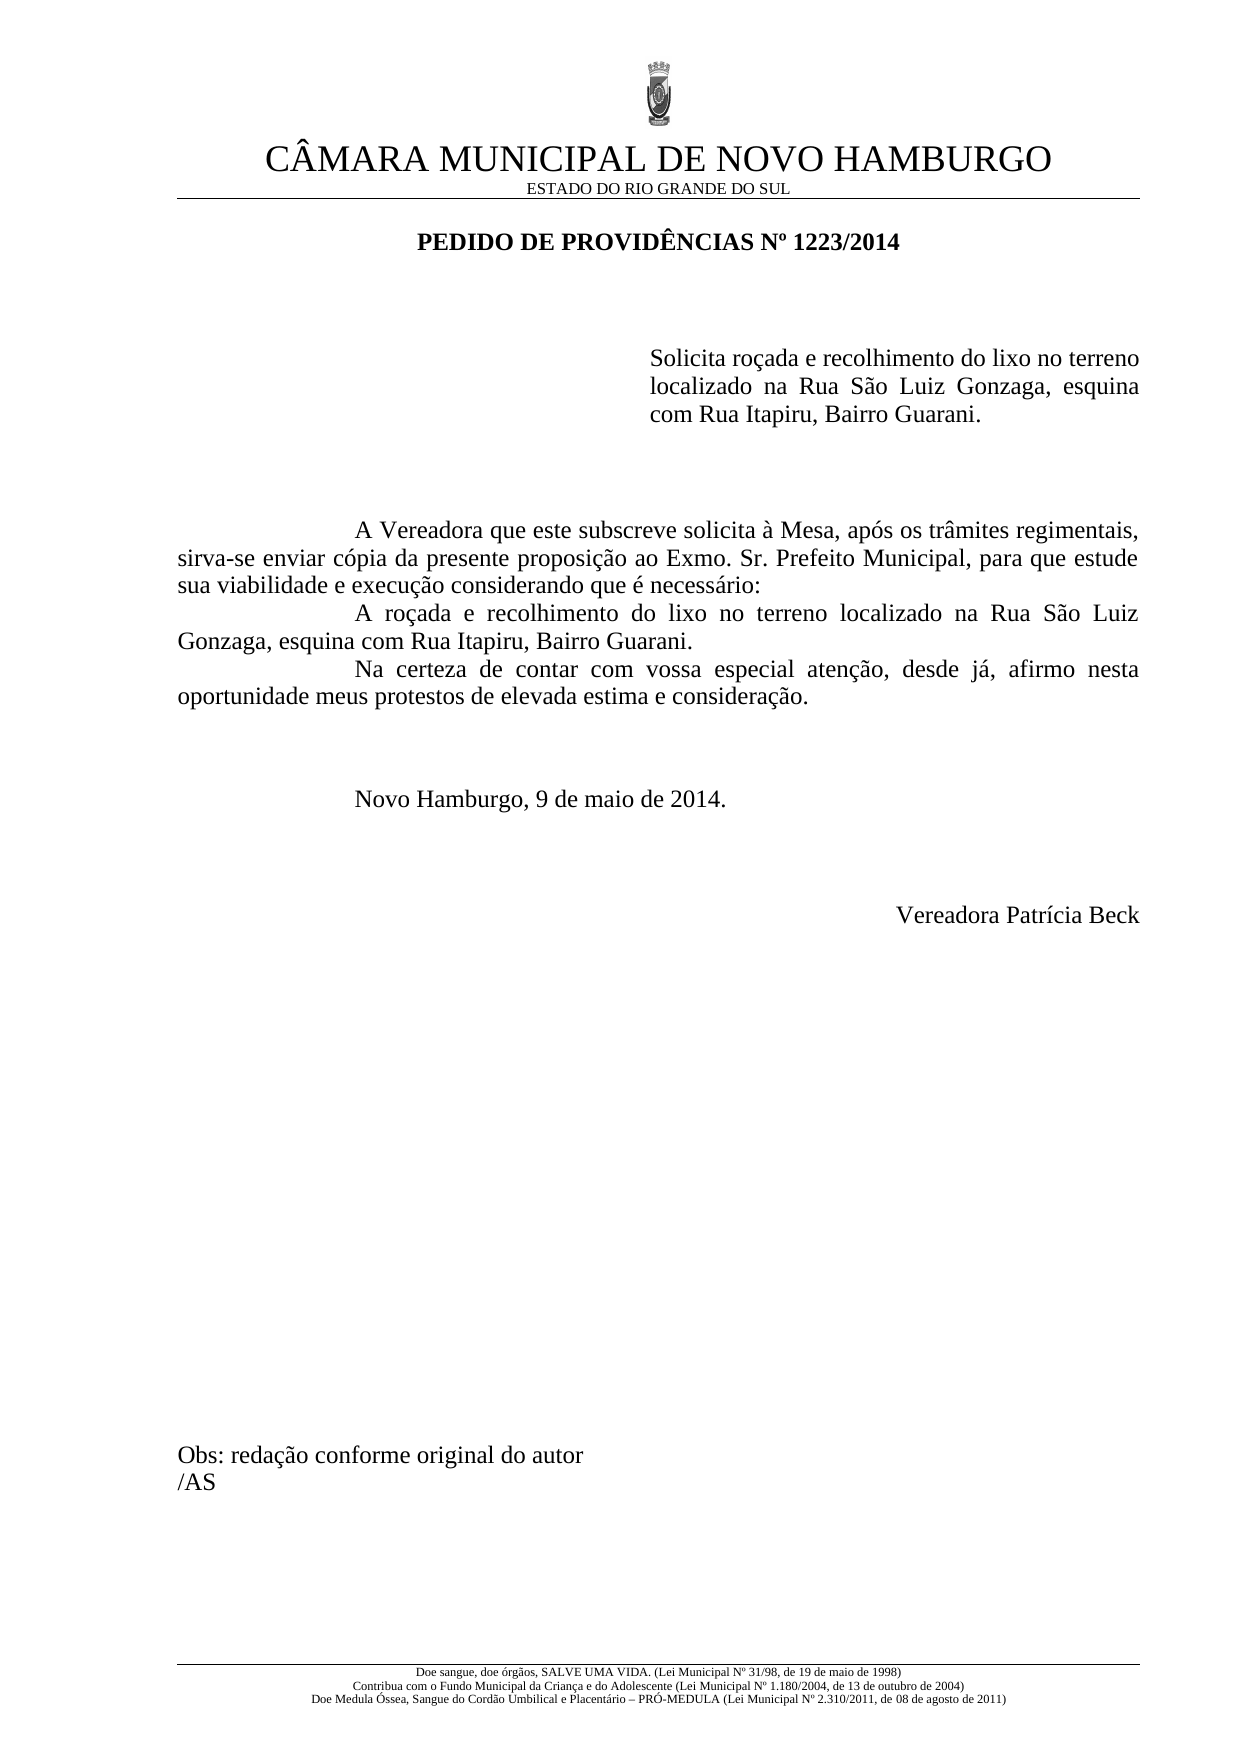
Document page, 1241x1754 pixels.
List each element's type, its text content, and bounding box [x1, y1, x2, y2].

text Obs: redação conforme original do autor [177, 1441, 1140, 1468]
text A Vereadora que este subscreve solicita à Mesa, após os trâmites regimentais, sirva-se enviar cópia da presente proposição ao Exmo. Sr. Prefeito Municipal, para que estude sua viabilidade e execução considerando que é necessário: [177, 516, 1140, 599]
text Na certeza de contar com vossa especial atenção, desde já, afirmo nesta oportunidade meus protestos de elevada estima e consideração. [177, 655, 1140, 710]
text /AS [177, 1468, 1140, 1496]
text PEDIDO DE PROVIDÊNCIAS Nº 1223/2014 [177, 228, 1140, 256]
text Novo Hamburgo, 9 de maio de 2014. [177, 785, 1140, 813]
text Vereadora Patrícia Beck [649, 901, 1140, 929]
text Solicita roçada e recolhimento do lixo no terreno localizado na Rua São Luiz Gonzaga, esquina com Rua Itapiru, Bairro Guarani. [649, 344, 1140, 428]
text A roçada e recolhimento do lixo no terreno localizado na Rua São Luiz Gonzaga, esquina com Rua Itapiru, Bairro Guarani. [177, 599, 1140, 655]
